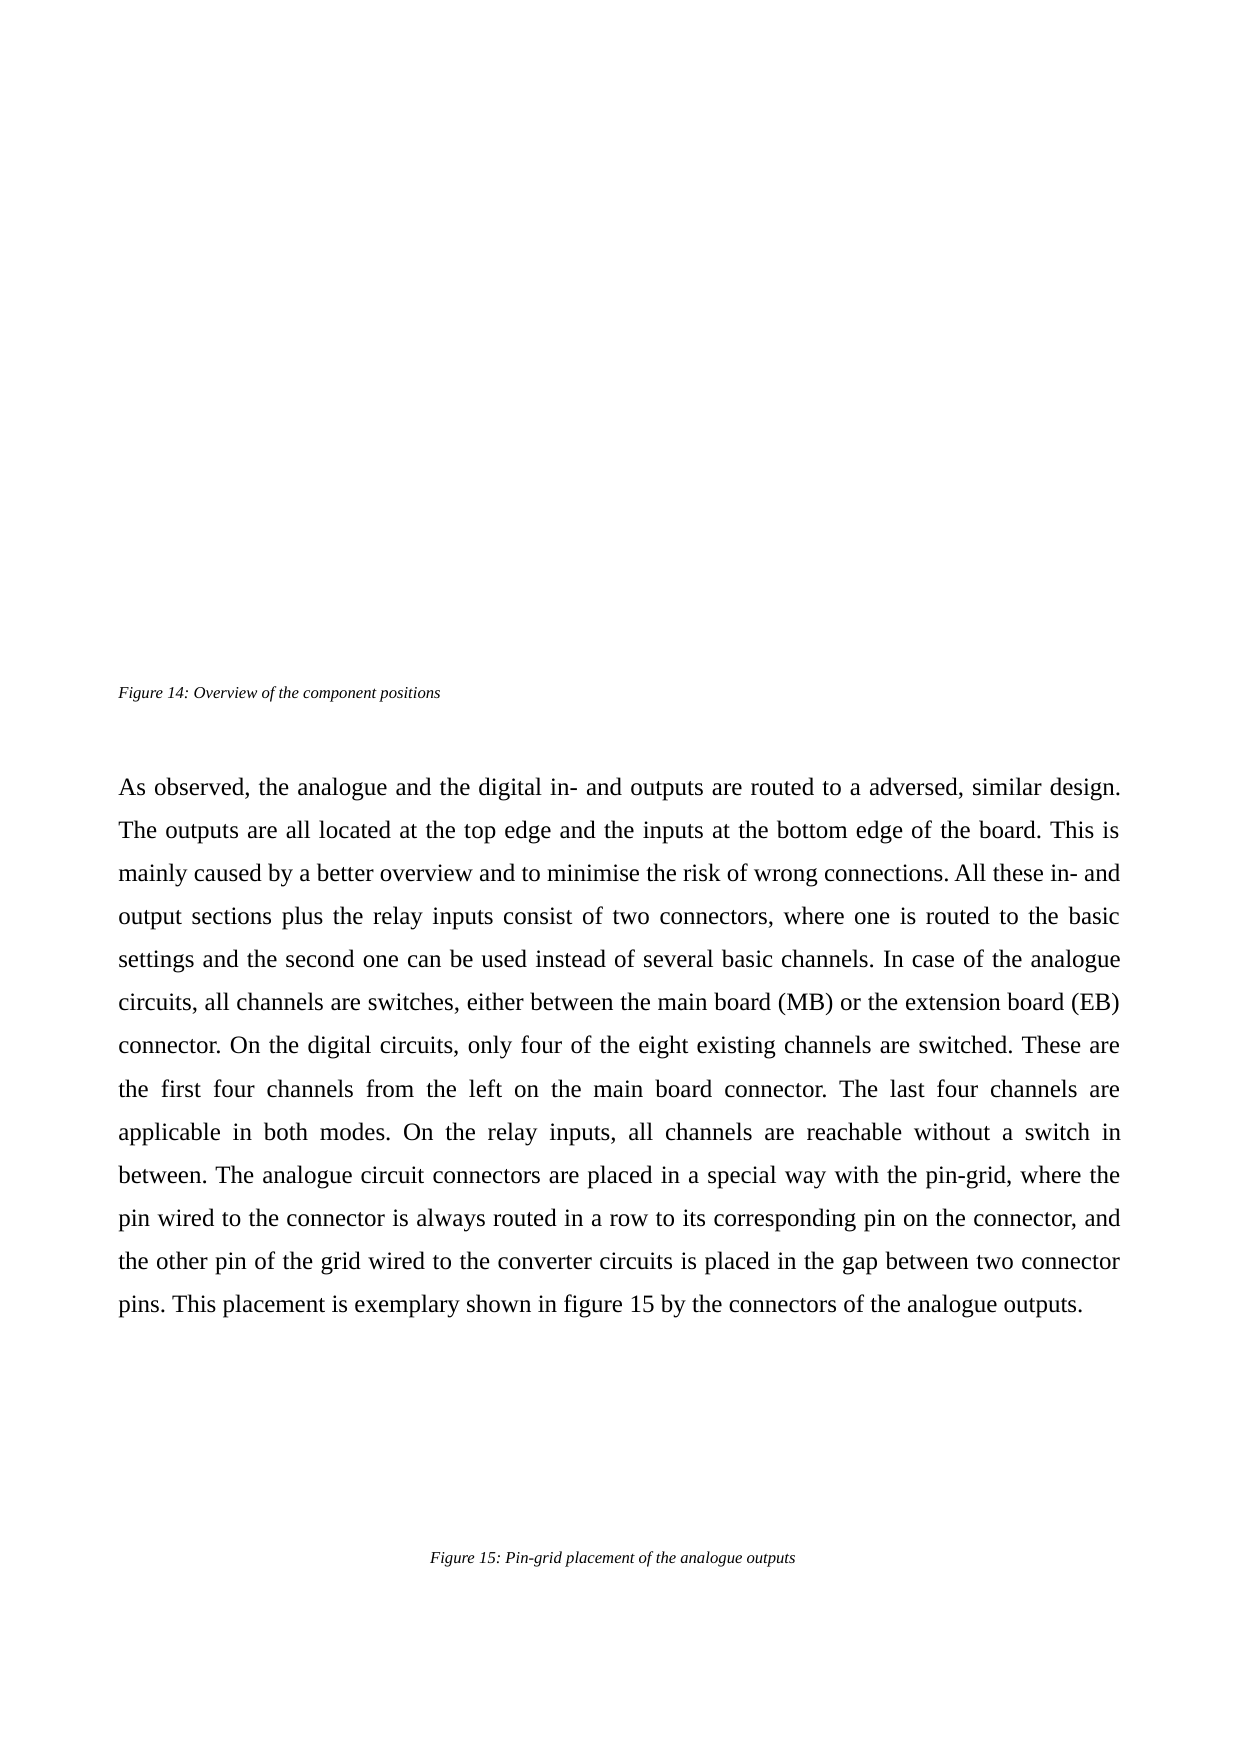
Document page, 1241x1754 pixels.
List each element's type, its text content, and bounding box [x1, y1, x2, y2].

text As observed, the analogue and the digital in- and outputs are routed to a adversed, similar design. The outputs are all located at the top edge and the inputs at the bottom edge of the board. This is mainly caused by a better overview and to minimise the risk of wrong connections. All these in- and output sections plus the relay inputs consist of two connectors, where one is routed to the basic settings and the second one can be used instead of several basic channels. In case of the analogue circuits, all channels are switches, either between the main board (MB) or the extension board (EB) connector. On the digital circuits, only four of the eight existing channels are switched. These are the first four channels from the left on the main board connector. The last four channels are applicable in both modes. On the relay inputs, all channels are reachable without a switch in between. The analogue circuit connectors are placed in a special way with the pin-grid, where the pin wired to the connector is always routed in a row to its corresponding pin on the connector, and the other pin of the grid wired to the converter circuits is placed in the gap between two connector pins. This placement is exemplary shown in figure 15 by the connectors of the analogue outputs. [118, 772, 1122, 1318]
text Figure 14: Overview of the component positions [118, 131, 1122, 702]
text Figure 15: Pin-grid placement of the analogue outputs [430, 1357, 810, 1567]
